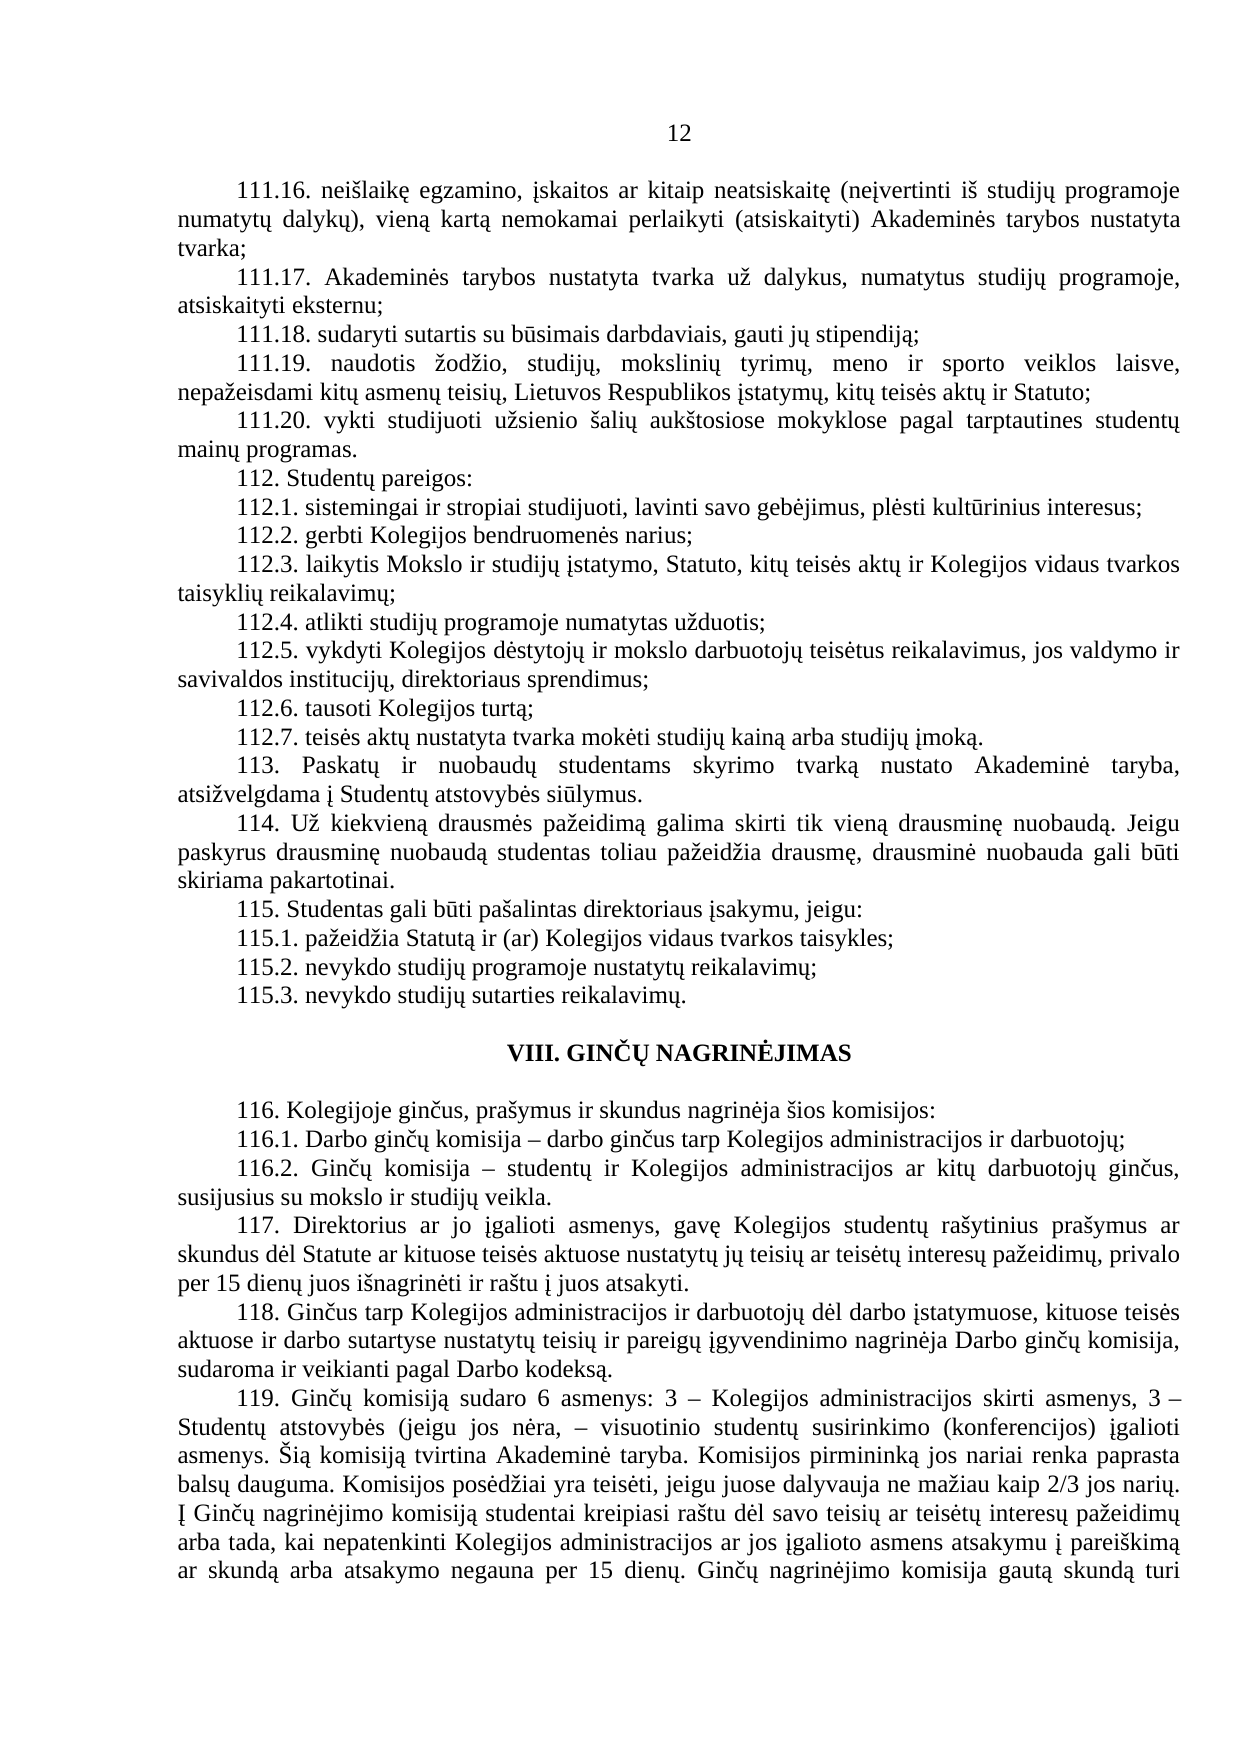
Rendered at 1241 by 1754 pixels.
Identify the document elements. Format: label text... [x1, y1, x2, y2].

text 113. Paskatų ir nuobaudų studentams skyrimo tvarką nustato Akademinė taryba, atsižvelgdama į Studentų atstovybės siūlymus. [177, 751, 1181, 808]
text 112.6. tausoti Kolegijos turtą; [177, 693, 1181, 722]
text 119. Ginčų komisiją sudaro 6 asmenys: 3 – Kolegijos administracijos skirti asmenys, 3 – Studentų atstovybės (jeigu jos nėra, – visuotinio studentų susirinkimo (konferencijos) įgalioti asmenys. Šią komisiją tvirtina Akademinė taryba. Komisijos pirmininką jos nariai renka paprasta balsų dauguma. Komisijos posėdžiai yra teisėti, jeigu juose dalyvauja ne mažiau kaip 2/3 jos narių. Į Ginčų nagrinėjimo komisiją studentai kreipiasi raštu dėl savo teisių ar teisėtų interesų pažeidimų arba tada, kai nepatenkinti Kolegijos administracijos ar jos įgalioto asmens atsakymu į pareiškimą ar skundą arba atsakymo negauna per 15 dienų. Ginčų nagrinėjimo komisija gautą skundą turi [177, 1383, 1181, 1584]
text VIII. GINČŲ NAGRINĖJIMAS [177, 1038, 1181, 1067]
text 115.2. nevykdo studijų programoje nustatytų reikalavimų; [177, 952, 1181, 981]
text 111.19. naudotis žodžio, studijų, mokslinių tyrimų, meno ir sporto veiklos laisve, nepažeisdami kitų asmenų teisių, Lietuvos Respublikos įstatymų, kitų teisės aktų ir Statuto; [177, 348, 1181, 406]
text 111.18. sudaryti sutartis su būsimais darbdaviais, gauti jų stipendiją; [177, 319, 1181, 348]
text 117. Direktorius ar jo įgalioti asmenys, gavę Kolegijos studentų rašytinius prašymus ar skundus dėl Statute ar kituose teisės aktuose nustatytų jų teisių ar teisėtų interesų pažeidimų, privalo per 15 dienų juos išnagrinėti ir raštu į juos atsakyti. [177, 1211, 1181, 1297]
text 115.1. pažeidžia Statutą ir (ar) Kolegijos vidaus tvarkos taisykles; [177, 923, 1181, 952]
text 112.4. atlikti studijų programoje numatytas užduotis; [177, 607, 1181, 636]
text 111.17. Akademinės tarybos nustatyta tvarka už dalykus, numatytus studijų programoje, atsiskaityti eksternu; [177, 262, 1181, 319]
text 112.5. vykdyti Kolegijos dėstytojų ir mokslo darbuotojų teisėtus reikalavimus, jos valdymo ir savivaldos institucijų, direktoriaus sprendimus; [177, 636, 1181, 693]
text 116.1. Darbo ginčų komisija – darbo ginčus tarp Kolegijos administracijos ir darbuotojų; [177, 1124, 1181, 1153]
text 116.2. Ginčų komisija – studentų ir Kolegijos administracijos ar kitų darbuotojų ginčus, susijusius su mokslo ir studijų veikla. [177, 1153, 1181, 1211]
text 115. Studentas gali būti pašalintas direktoriaus įsakymu, jeigu: [177, 894, 1181, 923]
text 111.20. vykti studijuoti užsienio šalių aukštosiose mokyklose pagal tarptautines studentų mainų programas. [177, 406, 1181, 463]
text 118. Ginčus tarp Kolegijos administracijos ir darbuotojų dėl darbo įstatymuose, kituose teisės aktuose ir darbo sutartyse nustatytų teisių ir pareigų įgyvendinimo nagrinėja Darbo ginčų komisija, sudaroma ir veikianti pagal Darbo kodeksą. [177, 1297, 1181, 1383]
text 111.16. neišlaikę egzamino, įskaitos ar kitaip neatsiskaitę (neįvertinti iš studijų programoje numatytų dalykų), vieną kartą nemokamai perlaikyti (atsiskaityti) Akademinės tarybos nustatyta tvarka; [177, 176, 1181, 262]
text 112.2. gerbti Kolegijos bendruomenės narius; [177, 521, 1181, 549]
text 112.1. sistemingai ir stropiai studijuoti, lavinti savo gebėjimus, plėsti kultūrinius interesus; [177, 492, 1181, 521]
text 112.7. teisės aktų nustatyta tvarka mokėti studijų kainą arba studijų įmoką. [177, 722, 1181, 751]
text 116. Kolegijoje ginčus, prašymus ir skundus nagrinėja šios komisijos: [177, 1096, 1181, 1124]
text 115.3. nevykdo studijų sutarties reikalavimų. [177, 981, 1181, 1009]
text 112. Studentų pareigos: [177, 463, 1181, 492]
text 112.3. laikytis Mokslo ir studijų įstatymo, Statuto, kitų teisės aktų ir Kolegijos vidaus tvarkos taisyklių reikalavimų; [177, 549, 1181, 607]
text 114. Už kiekvieną drausmės pažeidimą galima skirti tik vieną drausminę nuobaudą. Jeigu paskyrus drausminę nuobaudą studentas toliau pažeidžia drausmę, drausminė nuobauda gali būti skiriama pakartotinai. [177, 808, 1181, 894]
